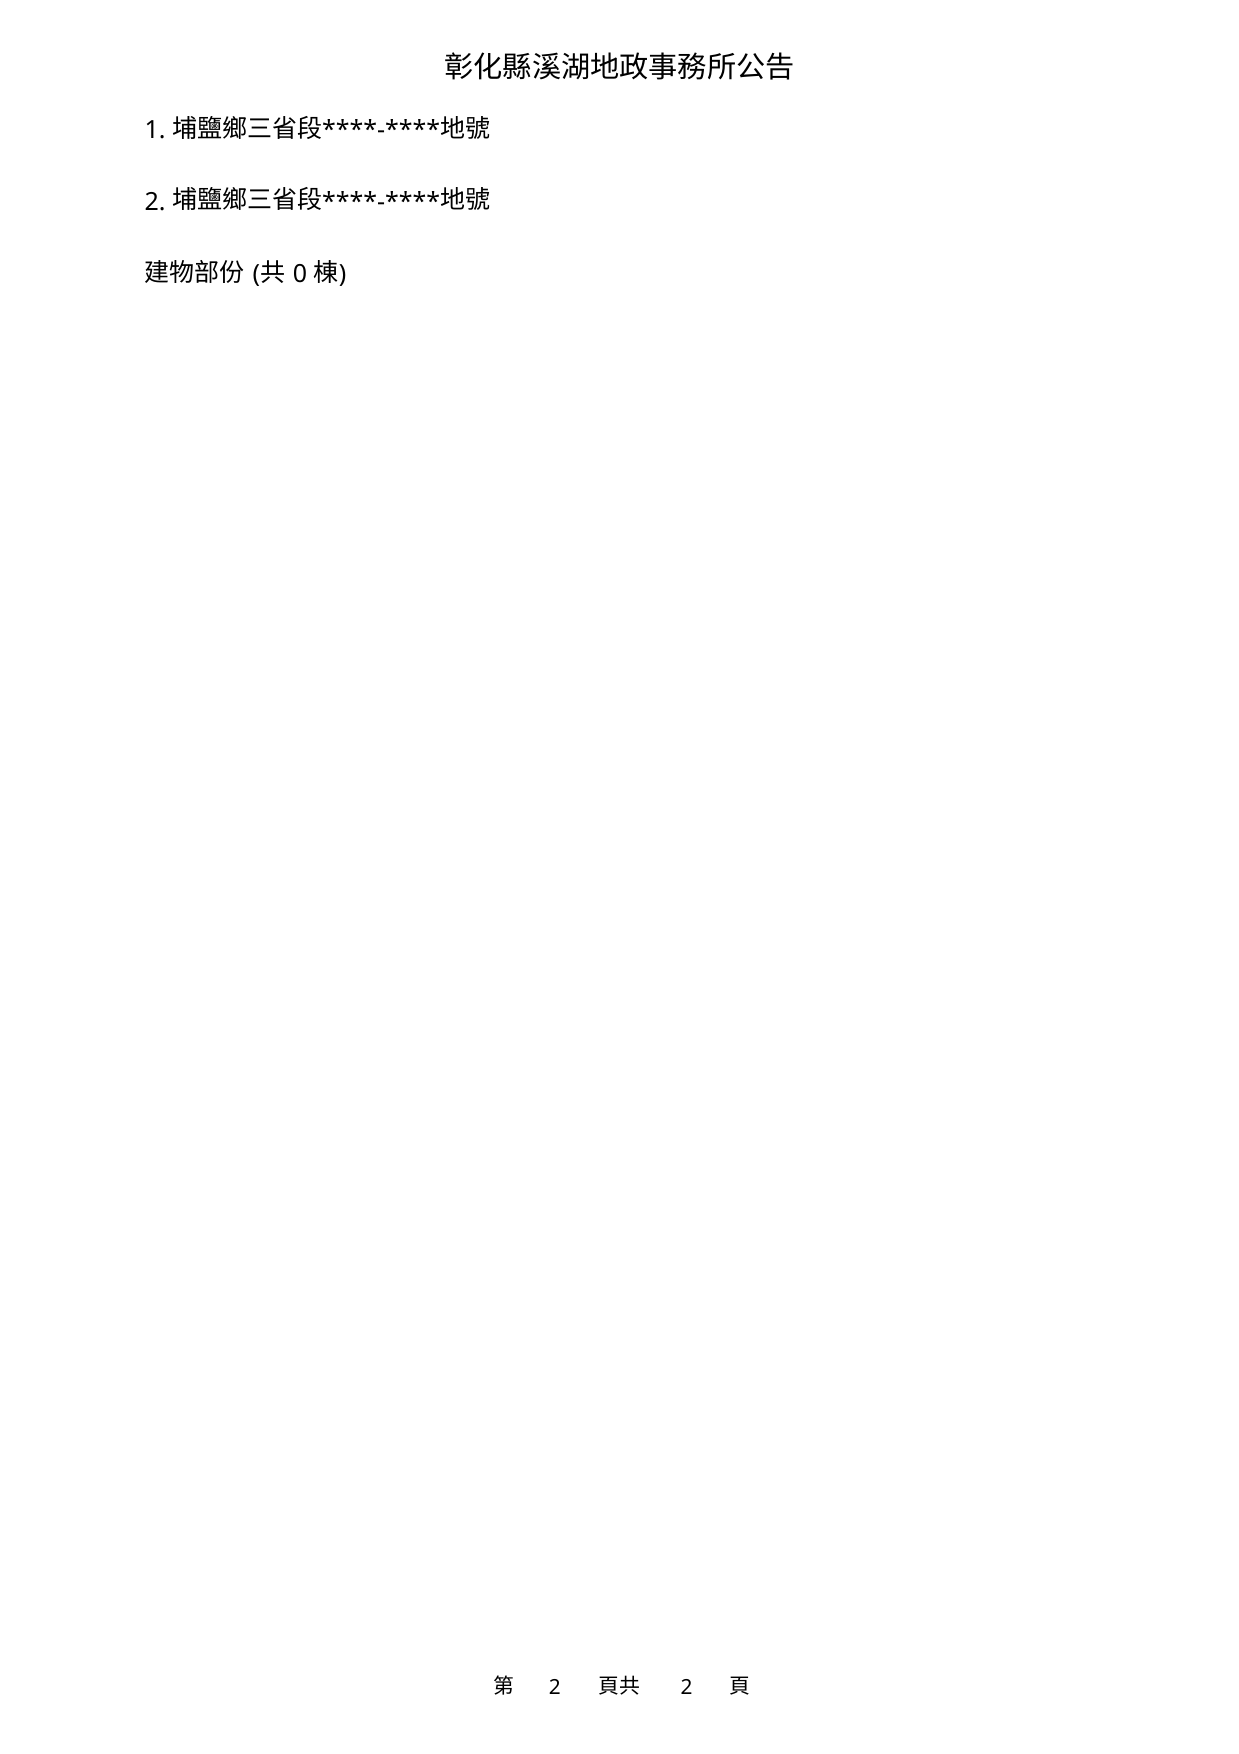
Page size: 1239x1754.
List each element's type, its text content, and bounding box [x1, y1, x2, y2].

table_cell [0, 166, 62, 238]
table_cell [483, 310, 523, 1666]
table_cell [0, 41, 62, 94]
table_cell 2 [524, 1666, 585, 1707]
table_cell [0, 239, 62, 310]
table_header [720, 0, 760, 41]
table_cell [1177, 239, 1239, 310]
table_cell [760, 310, 1177, 1666]
table_header [483, 0, 523, 41]
table_cell [720, 310, 760, 1666]
table_header [62, 0, 483, 41]
table_cell [760, 1666, 1177, 1707]
table_cell [585, 310, 653, 1666]
table_cell [1177, 95, 1239, 166]
table_cell 2 [653, 1666, 719, 1707]
table_cell [524, 310, 585, 1666]
table_header [653, 0, 719, 41]
table_header [585, 0, 653, 41]
table_header [524, 0, 585, 41]
table_cell [0, 310, 62, 1666]
table_cell 彰化縣溪湖地政事務所公告 [62, 41, 1177, 94]
table_header [760, 0, 1177, 41]
table_cell 2. 埔鹽鄉三省段****-****地號 [62, 166, 1177, 238]
table_cell [0, 1666, 62, 1707]
table_cell [1177, 166, 1239, 238]
table_cell [0, 95, 62, 166]
table_cell [62, 310, 483, 1666]
table_header [1177, 0, 1239, 41]
table_cell [1177, 41, 1239, 94]
table_cell 1. 埔鹽鄉三省段****-****地號 [62, 95, 1177, 166]
table_header [0, 0, 62, 41]
table_cell [653, 310, 719, 1666]
table_cell [1177, 310, 1239, 1666]
table_cell 頁 [720, 1666, 760, 1707]
table_cell [62, 1666, 483, 1707]
table_cell 建物部份 (共 0 棟) [62, 239, 1177, 310]
table_cell [1177, 1666, 1239, 1707]
table_cell 第 [483, 1666, 523, 1707]
table_cell 頁共 [585, 1666, 653, 1707]
